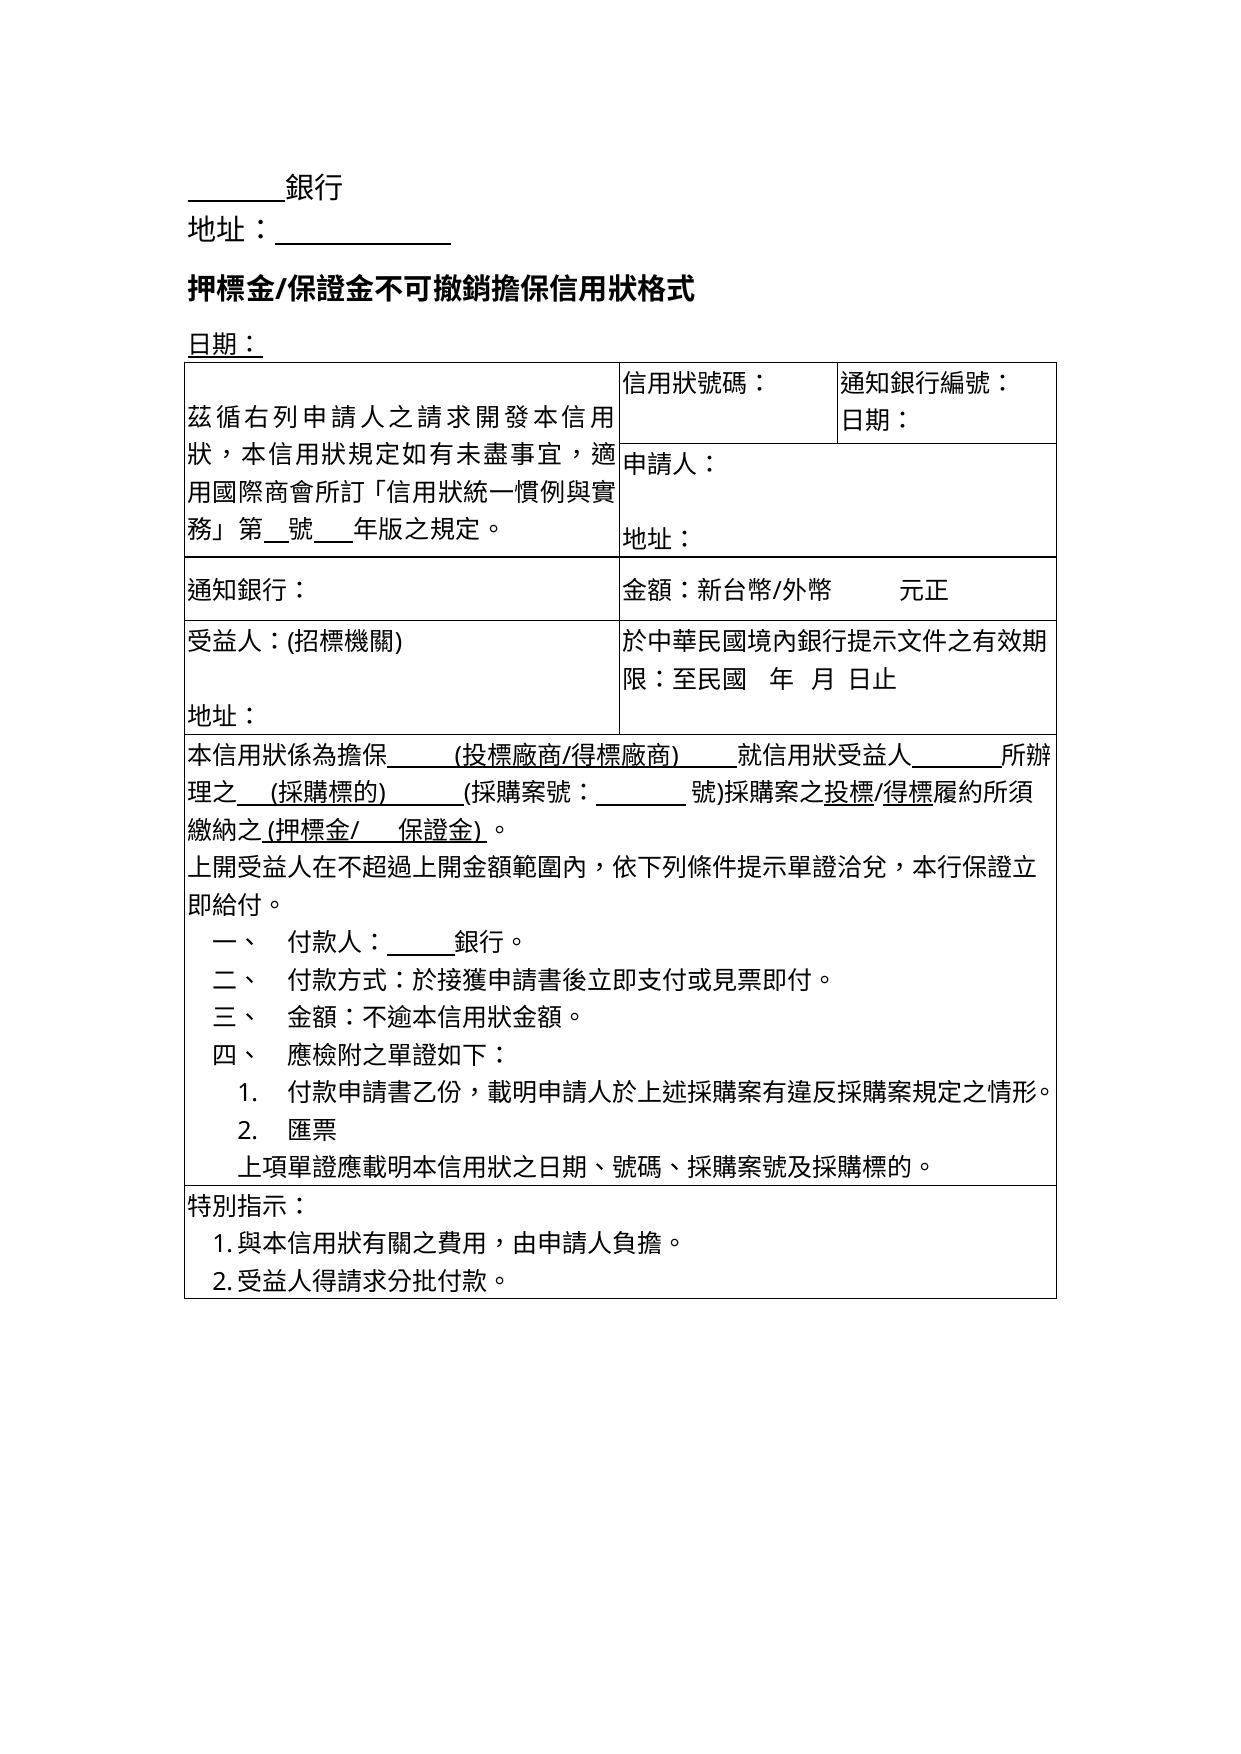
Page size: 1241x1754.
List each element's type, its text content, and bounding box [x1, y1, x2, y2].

table_cell 金額：新台幣/外幣 元正 [620, 558, 1056, 620]
text 銀行 [187, 164, 1053, 207]
table_header 押標金/保證金不可撤銷擔保信用狀格式 [185, 249, 1050, 324]
table_header 茲循右列申請人之請求開發本信用狀，本信用狀規定如有未盡事宜，適用國際商會所訂「信用狀統一慣例與實務」第 號 年版之規定。 [185, 363, 619, 556]
table_cell 本信用狀係為擔保 (投標廠商/得標廠商) 就信用狀受益人 所辦理之 (採購標的) (採購案號： 號)採購案之投標/得標履約所須繳納之 (押標金/ 保證金) 。 上開受益人在不超過上開金額範圍內，依下列條件提示單證洽兌，本行保證立即給付。 付款人： 銀行。 付款方式：於接獲申請書後立即支付或見票即付。 金額：不逾本信用狀金額。 應檢附之單證如下： 付款申請書乙份，載明申請人於上述採購案有違反採購案規定之情形。 匯票 上項單證應載明本信用狀之日期、號碼、採購案號及採購標的。 [185, 735, 1056, 1184]
table_header 信用狀號碼： [620, 363, 837, 443]
table_cell 通知銀行： [185, 558, 619, 620]
table_cell 受益人：(招標機關) 地址： [185, 621, 619, 733]
text 地址： [187, 207, 1053, 249]
table_cell 申請人： 地址： [620, 444, 1056, 556]
table_cell 特別指示： 與本信用狀有關之費用，由申請人負擔。 受益人得請求分批付款。 [185, 1186, 1056, 1298]
text 日期： [187, 324, 1053, 362]
table_header 通知銀行編號： 日期： [838, 363, 1056, 443]
table_cell 於中華民國境內銀行提示文件之有效期限：至民國 年 月 日止 [620, 621, 1056, 733]
